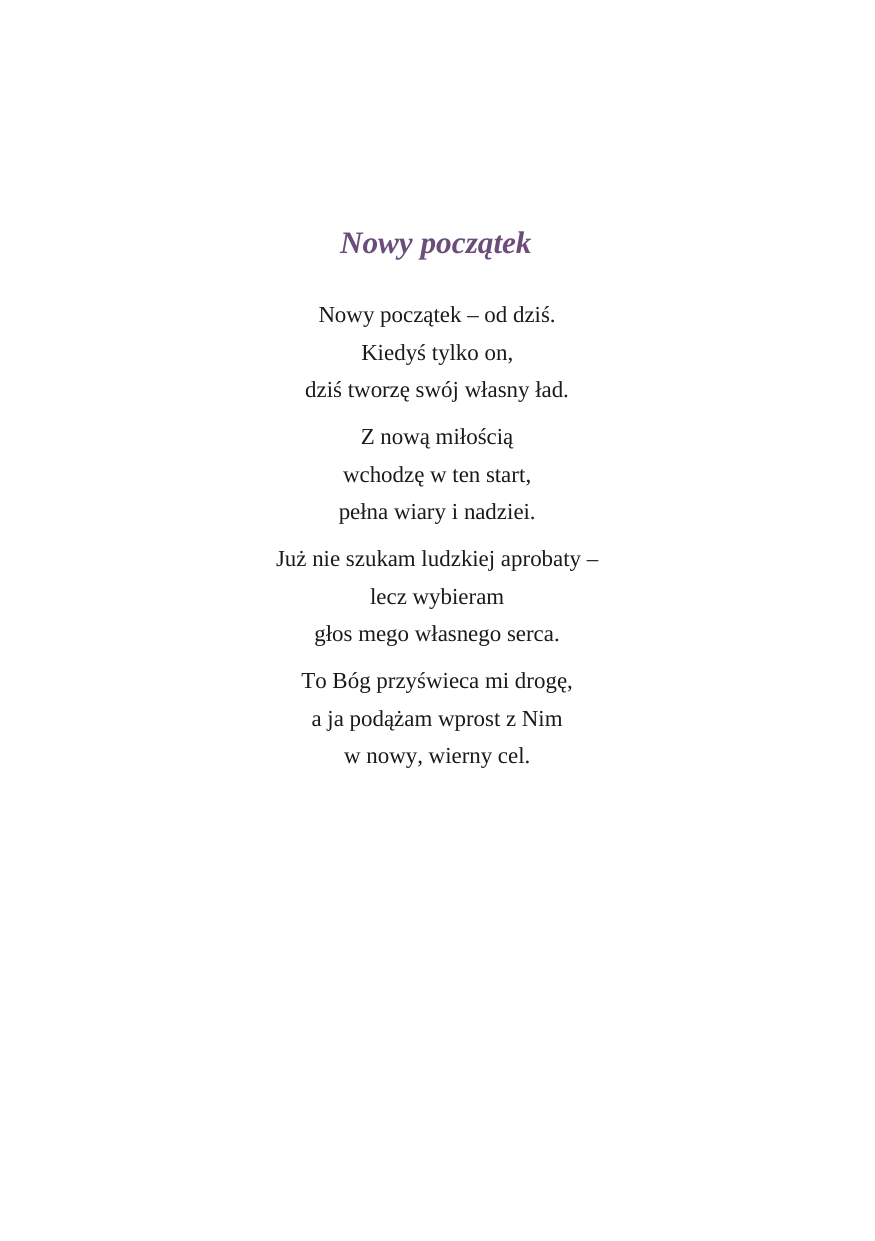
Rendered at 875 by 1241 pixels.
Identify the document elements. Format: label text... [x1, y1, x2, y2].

text Już nie szukam ludzkiej aprobaty – [207, 540, 667, 573]
text głos mego własnego serca. [207, 615, 667, 648]
text Nowy początek – od dziś. [207, 296, 667, 329]
text pełna wiary i nadziei. [207, 493, 667, 526]
title Nowy początek [207, 224, 667, 260]
text To Bóg przyświeca mi drogę, [207, 662, 667, 695]
text lecz wybieram [207, 577, 667, 611]
text Kiedyś tylko on, [207, 333, 667, 367]
text dziś tworzę swój własny ład. [207, 371, 667, 404]
text w nowy, wierny cel. [207, 737, 667, 770]
text a ja podążam wprost z Nim [207, 699, 667, 733]
text wchodzę w ten start, [207, 455, 667, 489]
text Z nową miłością [207, 418, 667, 451]
